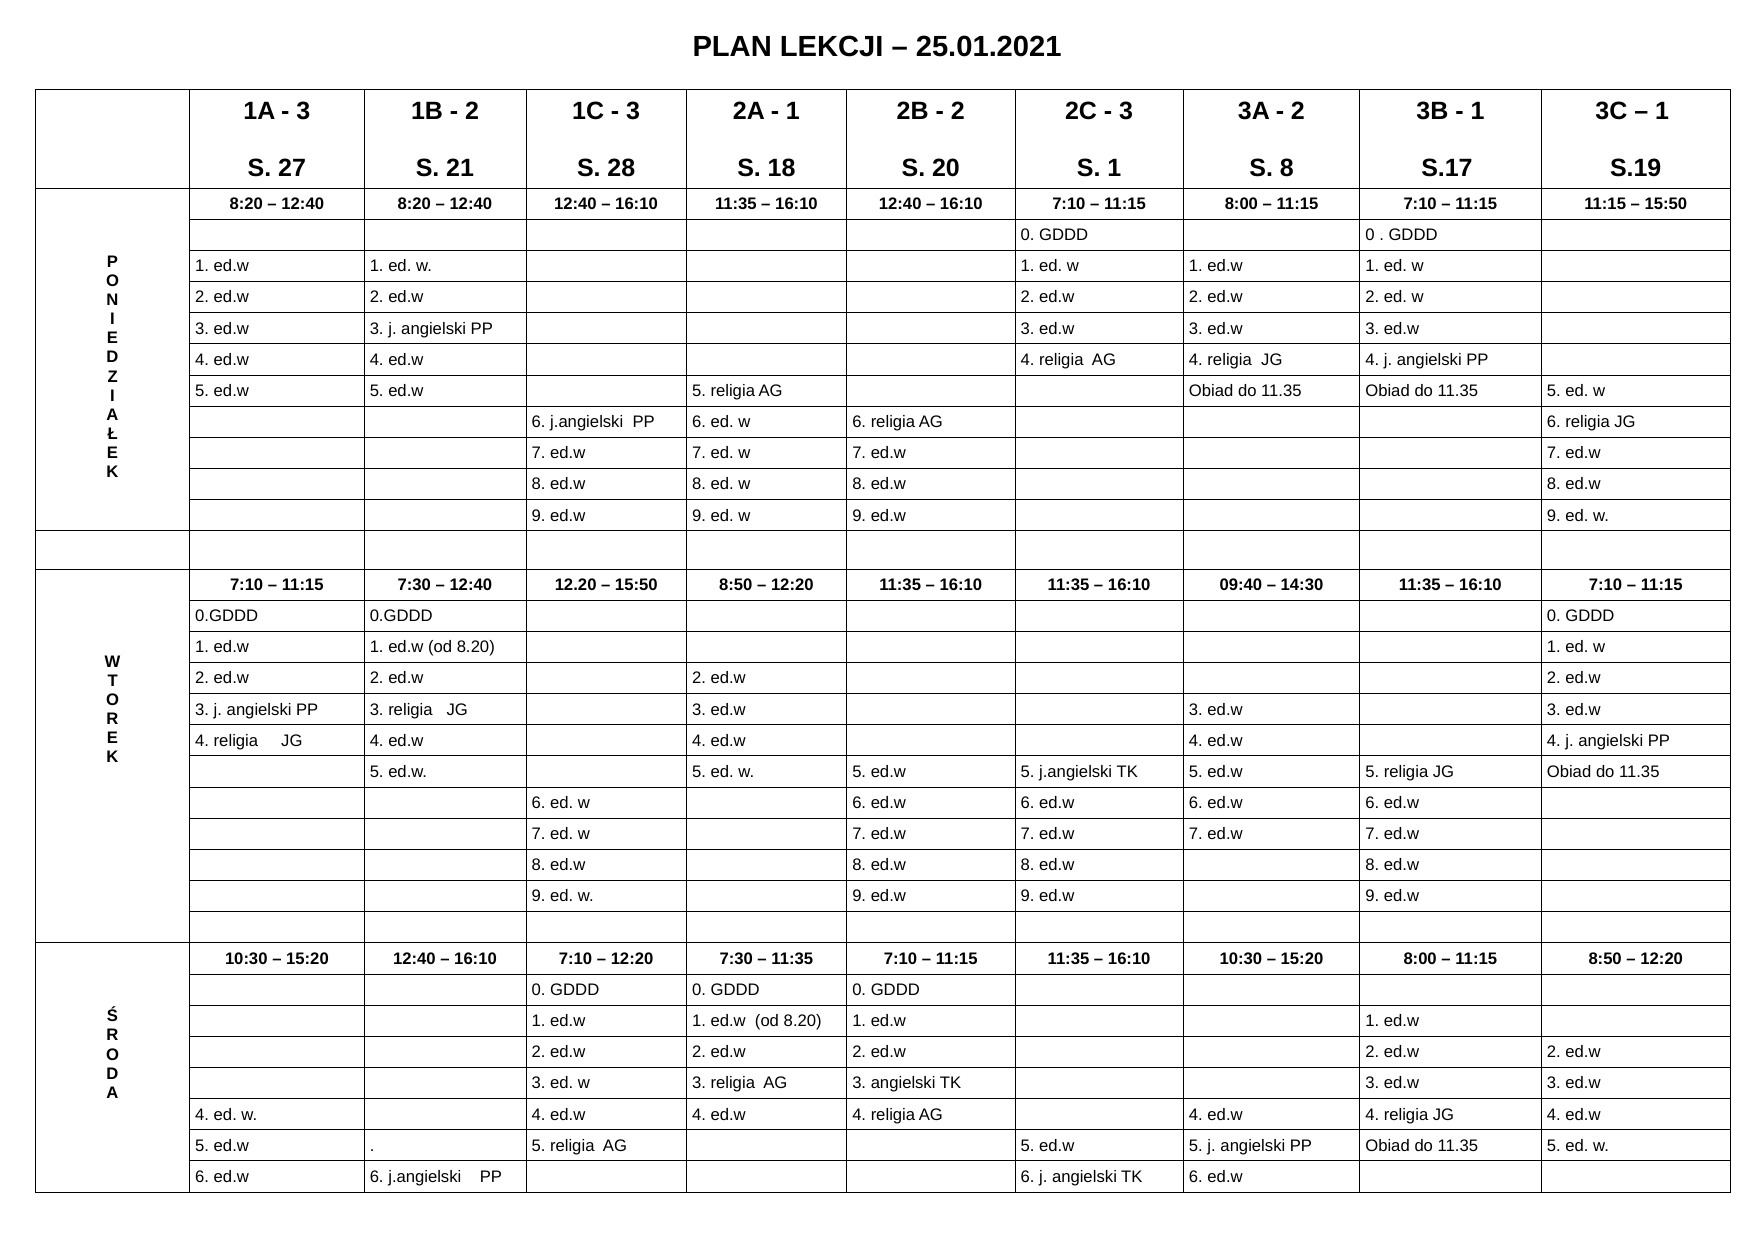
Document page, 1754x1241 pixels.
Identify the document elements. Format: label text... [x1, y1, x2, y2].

table_cell [190, 438, 364, 468]
table_cell [1016, 376, 1183, 406]
table_cell [365, 469, 526, 499]
table_cell 4. religia AG [847, 1099, 1015, 1129]
table_cell [1184, 850, 1359, 880]
table_cell [365, 788, 526, 818]
table_cell 8:50 – 12:20 [687, 570, 846, 600]
table_cell 6. religia JG [1542, 407, 1730, 437]
table_cell [1360, 531, 1541, 568]
table_cell 2. ed. w [1360, 282, 1541, 312]
table_cell [687, 220, 846, 250]
table_cell 5. religia AG [687, 376, 846, 406]
table_cell 2. ed.w [365, 663, 526, 693]
table_cell 2. ed.w [1542, 1037, 1730, 1067]
table_cell 8. ed.w [847, 469, 1015, 499]
table_cell 6. j.angielski PP [365, 1161, 526, 1191]
table_cell [847, 1130, 1015, 1160]
table_cell 7. ed.w [527, 438, 686, 468]
table_cell [1184, 663, 1359, 693]
table_cell [1542, 788, 1730, 818]
table_cell [847, 694, 1015, 724]
table_header 3B - 1 S.17 [1360, 90, 1541, 188]
table_cell 0.GDDD [365, 601, 526, 631]
table_cell 7:10 – 11:15 [1542, 570, 1730, 600]
table_cell [687, 632, 846, 662]
table_cell 0. GDDD [527, 975, 686, 1004]
table_cell [1542, 531, 1730, 568]
table_cell [1184, 407, 1359, 437]
table_cell [365, 1006, 526, 1036]
table_cell 5. ed.w [847, 756, 1015, 787]
table_cell 9. ed.w [847, 881, 1015, 911]
table_cell [1016, 975, 1183, 1004]
table_cell 6. ed.w [1184, 788, 1359, 818]
table_cell [1542, 220, 1730, 250]
table_cell [190, 819, 364, 849]
table_cell [1360, 438, 1541, 468]
table_cell [190, 912, 364, 942]
table_cell 8. ed.w [1016, 850, 1183, 880]
table_cell 09:40 – 14:30 [1184, 570, 1359, 600]
table_cell [365, 850, 526, 880]
table_cell 2. ed.w [1016, 282, 1183, 312]
table_cell 4. religia JG [190, 725, 364, 755]
table_header [36, 90, 189, 188]
table_cell 4. ed.w [1184, 725, 1359, 755]
table_cell [687, 881, 846, 911]
table_cell 3. ed. w [527, 1068, 686, 1098]
table_cell [687, 282, 846, 312]
table_cell 7:10 – 12:20 [527, 943, 686, 973]
table_cell 4. religia JG [1360, 1099, 1541, 1129]
table_cell 0. GDDD [1016, 220, 1183, 250]
table_cell 7:30 – 11:35 [687, 943, 846, 973]
table_cell [527, 344, 686, 374]
table_cell [847, 344, 1015, 374]
table_cell 3. j. angielski PP [190, 694, 364, 724]
table_cell [1016, 438, 1183, 468]
table_cell 7:10 – 11:15 [190, 570, 364, 600]
table_cell 7:10 – 11:15 [1360, 189, 1541, 219]
table_cell [190, 469, 364, 499]
table_cell 7. ed.w [1360, 819, 1541, 849]
table_cell [1184, 531, 1359, 568]
table_cell 2. ed.w [365, 282, 526, 312]
table_cell 1. ed.w (od 8.20) [687, 1006, 846, 1036]
table_cell 10:30 – 15:20 [190, 943, 364, 973]
table_cell W T O R E K [36, 570, 189, 942]
table_cell [1016, 725, 1183, 755]
table_cell 7. ed.w [1184, 819, 1359, 849]
table_cell 0. GDDD [1542, 601, 1730, 631]
table_cell [190, 531, 364, 568]
table_cell 1. ed.w (od 8.20) [365, 632, 526, 662]
table_cell [365, 531, 526, 568]
table_cell [190, 220, 364, 250]
table_cell 1. ed.w [527, 1006, 686, 1036]
table_cell [527, 632, 686, 662]
table_cell [1360, 1161, 1541, 1191]
table_cell 8:20 – 12:40 [365, 189, 526, 219]
table_cell [1360, 975, 1541, 1004]
table_cell [190, 850, 364, 880]
table_cell [687, 1130, 846, 1160]
table_cell [1360, 500, 1541, 530]
table_cell 2. ed.w [687, 663, 846, 693]
table_cell [847, 1161, 1015, 1191]
table_cell 6. j.angielski PP [527, 407, 686, 437]
table_cell [365, 1099, 526, 1129]
table_cell 1. ed.w [1184, 251, 1359, 281]
table_cell 5. ed. w [1542, 376, 1730, 406]
table_cell [847, 531, 1015, 568]
table_cell 1. ed.w [1360, 1006, 1541, 1036]
table_cell 5. ed.w [1016, 1130, 1183, 1160]
table_cell 2. ed.w [1360, 1037, 1541, 1067]
table_cell 11:35 – 16:10 [1360, 570, 1541, 600]
table_cell 3. ed.w [1360, 313, 1541, 343]
table_cell 8:20 – 12:40 [190, 189, 364, 219]
table_cell [527, 756, 686, 787]
table_cell [527, 282, 686, 312]
table_cell [527, 725, 686, 755]
table_cell [190, 881, 364, 911]
table_cell 3. ed.w [1184, 694, 1359, 724]
table_cell [1016, 407, 1183, 437]
table_cell [847, 725, 1015, 755]
table_cell [527, 220, 686, 250]
table_cell 5. ed.w [1184, 756, 1359, 787]
table_cell 11:35 – 16:10 [847, 570, 1015, 600]
table_cell 0.GDDD [190, 601, 364, 631]
table_cell 12:40 – 16:10 [847, 189, 1015, 219]
table_cell [1184, 469, 1359, 499]
table_header 3A - 2 S. 8 [1184, 90, 1359, 188]
table_cell 12.20 – 15:50 [527, 570, 686, 600]
table_cell 7:10 – 11:15 [1016, 189, 1183, 219]
table_cell 2. ed.w [1542, 663, 1730, 693]
table_cell [365, 912, 526, 942]
table_cell [1360, 632, 1541, 662]
table_cell 6. ed.w [1360, 788, 1541, 818]
table_cell 4. ed.w [687, 1099, 846, 1129]
table_cell [1184, 220, 1359, 250]
table_cell 8. ed.w [1360, 850, 1541, 880]
table_header 1B - 2 S. 21 [365, 90, 526, 188]
table_cell 4. ed.w [1542, 1099, 1730, 1129]
table_cell [847, 282, 1015, 312]
table_cell 8:00 – 11:15 [1360, 943, 1541, 973]
table_cell [190, 500, 364, 530]
table_cell 4. j. angielski PP [1360, 344, 1541, 374]
table_cell 5. j. angielski PP [1184, 1130, 1359, 1160]
table_cell 3. ed.w [1184, 313, 1359, 343]
table_cell 4. religia AG [1016, 344, 1183, 374]
table_cell [687, 912, 846, 942]
table_cell 7. ed. w [527, 819, 686, 849]
table_cell [1360, 694, 1541, 724]
table_cell [1542, 881, 1730, 911]
table_cell 9. ed.w [527, 500, 686, 530]
table_cell Obiad do 11.35 [1542, 756, 1730, 787]
table_cell 6. ed.w [1184, 1161, 1359, 1191]
table_cell 6. ed. w [687, 407, 846, 437]
table_header 2A - 1 S. 18 [687, 90, 846, 188]
table_cell 7. ed.w [847, 438, 1015, 468]
table_cell [190, 975, 364, 1004]
table_cell 3. ed.w [1016, 313, 1183, 343]
table_cell [527, 912, 686, 942]
table_cell [527, 663, 686, 693]
table_cell [365, 881, 526, 911]
table_cell [190, 1037, 364, 1067]
table_cell 5. ed.w. [365, 756, 526, 787]
table_cell 9. ed.w [1016, 881, 1183, 911]
table_cell [365, 500, 526, 530]
table_cell [1360, 912, 1541, 942]
table_cell [687, 601, 846, 631]
table_cell 9. ed.w [1360, 881, 1541, 911]
table_cell [365, 220, 526, 250]
table_cell 6. j. angielski TK [1016, 1161, 1183, 1191]
table_cell [1360, 601, 1541, 631]
table_cell 11:35 – 16:10 [1016, 570, 1183, 600]
table_cell 9. ed. w. [1542, 500, 1730, 530]
table_cell [1542, 282, 1730, 312]
table_cell 3. ed.w [687, 694, 846, 724]
table_cell 12:40 – 16:10 [365, 943, 526, 973]
table_cell 3. ed.w [1542, 1068, 1730, 1098]
table_cell 5. religia JG [1360, 756, 1541, 787]
table_cell 4. j. angielski PP [1542, 725, 1730, 755]
table_cell 0. GDDD [687, 975, 846, 1004]
table_cell 4. ed.w [365, 725, 526, 755]
table_header 1C - 3 S. 28 [527, 90, 686, 188]
table_cell 5. religia AG [527, 1130, 686, 1160]
table_cell [1360, 725, 1541, 755]
table_cell 8. ed.w [527, 850, 686, 880]
table_cell 11:35 – 16:10 [687, 189, 846, 219]
table_cell [1542, 344, 1730, 374]
table_cell [1016, 1099, 1183, 1129]
text PLAN LEKCJI – 25.01.2021 [29, 29, 1724, 63]
table_cell [190, 1068, 364, 1098]
table_cell [687, 531, 846, 568]
table_cell 5. ed. w. [1542, 1130, 1730, 1160]
table_cell 2. ed.w [190, 663, 364, 693]
table_cell 2. ed.w [687, 1037, 846, 1067]
table_cell [847, 663, 1015, 693]
table_cell [365, 407, 526, 437]
table_cell [847, 313, 1015, 343]
table_cell 6. ed.w [1016, 788, 1183, 818]
table_cell [527, 531, 686, 568]
table_cell [365, 975, 526, 1004]
table_cell 5. ed. w. [687, 756, 846, 787]
table_cell 5. ed.w [190, 1130, 364, 1160]
table_cell [365, 819, 526, 849]
table_cell 4. ed.w [365, 344, 526, 374]
table_cell 2. ed.w [1184, 282, 1359, 312]
table_cell [527, 601, 686, 631]
table_cell 6. ed.w [190, 1161, 364, 1191]
table_cell 7. ed.w [1542, 438, 1730, 468]
table_cell [687, 313, 846, 343]
table_cell 1. ed.w [190, 251, 364, 281]
table_cell Obiad do 11.35 [1184, 376, 1359, 406]
table_cell 8:00 – 11:15 [1184, 189, 1359, 219]
table_cell [1360, 469, 1541, 499]
table_cell 4. ed.w [190, 344, 364, 374]
table_cell [687, 788, 846, 818]
table_cell 6. ed.w [847, 788, 1015, 818]
table_cell 8. ed.w [1542, 469, 1730, 499]
table_cell [1360, 407, 1541, 437]
table_cell [1016, 1037, 1183, 1067]
table_cell [847, 601, 1015, 631]
table_cell 7. ed. w [687, 438, 846, 468]
table_cell 1. ed.w [847, 1006, 1015, 1036]
table_cell [1016, 632, 1183, 662]
table_cell [527, 1161, 686, 1191]
table_cell [527, 376, 686, 406]
table_cell 4. religia JG [1184, 344, 1359, 374]
table_cell [1184, 881, 1359, 911]
table_cell [1542, 1006, 1730, 1036]
table_cell [1184, 438, 1359, 468]
table_header 3C – 1 S.19 [1542, 90, 1730, 188]
table_header 2B - 2 S. 20 [847, 90, 1015, 188]
table_cell 1. ed. w. [365, 251, 526, 281]
table_cell [190, 788, 364, 818]
table_cell [365, 1037, 526, 1067]
table_cell 4. ed.w [687, 725, 846, 755]
table_cell 2. ed.w [847, 1037, 1015, 1067]
table_cell [1542, 251, 1730, 281]
table_cell [1184, 500, 1359, 530]
table_cell 9. ed.w [847, 500, 1015, 530]
table_cell 4. ed.w [1184, 1099, 1359, 1129]
table_cell 8. ed.w [527, 469, 686, 499]
table_header 2C - 3 S. 1 [1016, 90, 1183, 188]
table_cell 8. ed. w [687, 469, 846, 499]
table_cell 3. religia AG [687, 1068, 846, 1098]
table_cell 9. ed. w [687, 500, 846, 530]
table_cell 1. ed.w [190, 632, 364, 662]
table_cell 2. ed.w [527, 1037, 686, 1067]
table_cell 7:10 – 11:15 [847, 943, 1015, 973]
table_cell 5. j.angielski TK [1016, 756, 1183, 787]
table_cell [1184, 1006, 1359, 1036]
table_cell [687, 1161, 846, 1191]
table_cell 12:40 – 16:10 [527, 189, 686, 219]
table_cell [1542, 819, 1730, 849]
table_cell 7. ed.w [847, 819, 1015, 849]
table_cell [1016, 1006, 1183, 1036]
table_cell [365, 1068, 526, 1098]
table_cell [190, 407, 364, 437]
table_cell 0 . GDDD [1360, 220, 1541, 250]
table_cell 10:30 – 15:20 [1184, 943, 1359, 973]
table_cell [1016, 531, 1183, 568]
table_cell 6. religia AG [847, 407, 1015, 437]
table_cell 1. ed. w [1360, 251, 1541, 281]
table_cell [1542, 850, 1730, 880]
table_cell 8:50 – 12:20 [1542, 943, 1730, 973]
table_cell 4. ed. w. [190, 1099, 364, 1129]
table_cell [190, 1006, 364, 1036]
table_cell Obiad do 11.35 [1360, 1130, 1541, 1160]
table_cell [1360, 663, 1541, 693]
table_cell 5. ed.w [190, 376, 364, 406]
table_cell [190, 756, 364, 787]
table_cell 2. ed.w [190, 282, 364, 312]
table_cell [1542, 1161, 1730, 1191]
table_cell [847, 251, 1015, 281]
table_cell 6. ed. w [527, 788, 686, 818]
table_cell 11:15 – 15:50 [1542, 189, 1730, 219]
table_cell 9. ed. w. [527, 881, 686, 911]
table_cell [1016, 469, 1183, 499]
table_cell 4. ed.w [527, 1099, 686, 1129]
table_cell [1184, 912, 1359, 942]
table_cell [687, 850, 846, 880]
table_cell 3. ed.w [1360, 1068, 1541, 1098]
table_cell [1016, 694, 1183, 724]
table_cell [527, 313, 686, 343]
table_cell [1016, 663, 1183, 693]
table_cell [1184, 975, 1359, 1004]
table_cell [527, 251, 686, 281]
table_cell [1542, 975, 1730, 1004]
table_cell [687, 819, 846, 849]
table_cell P O N I E D Z I A Ł E K [36, 189, 189, 530]
table_cell [1542, 912, 1730, 942]
table_cell 7. ed.w [1016, 819, 1183, 849]
table_cell 0. GDDD [847, 975, 1015, 1004]
table_cell 3. angielski TK [847, 1068, 1015, 1098]
table_cell [1184, 1068, 1359, 1098]
table_cell [687, 251, 846, 281]
table_cell [1016, 601, 1183, 631]
table_cell [847, 912, 1015, 942]
table_header 1A - 3 S. 27 [190, 90, 364, 188]
table_cell Ś R O D A [36, 943, 189, 1191]
table_cell [847, 376, 1015, 406]
table_cell 5. ed.w [365, 376, 526, 406]
table_cell [1184, 632, 1359, 662]
table_cell 3. religia JG [365, 694, 526, 724]
table_cell 1. ed. w [1016, 251, 1183, 281]
table_cell [1016, 1068, 1183, 1098]
table_cell [847, 632, 1015, 662]
table_cell [847, 220, 1015, 250]
table_cell [365, 438, 526, 468]
table_cell [1016, 912, 1183, 942]
table_cell 3. ed.w [1542, 694, 1730, 724]
table_cell [36, 531, 189, 568]
table_cell [1016, 500, 1183, 530]
table_cell [1542, 313, 1730, 343]
table_cell [527, 694, 686, 724]
table_cell [1184, 1037, 1359, 1067]
table_cell 3. j. angielski PP [365, 313, 526, 343]
table_cell 3. ed.w [190, 313, 364, 343]
table_cell 8. ed.w [847, 850, 1015, 880]
table_cell . [365, 1130, 526, 1160]
table_cell 7:30 – 12:40 [365, 570, 526, 600]
table_cell [687, 344, 846, 374]
table_cell Obiad do 11.35 [1360, 376, 1541, 406]
table_cell 11:35 – 16:10 [1016, 943, 1183, 973]
table_cell [1184, 601, 1359, 631]
table_cell 1. ed. w [1542, 632, 1730, 662]
